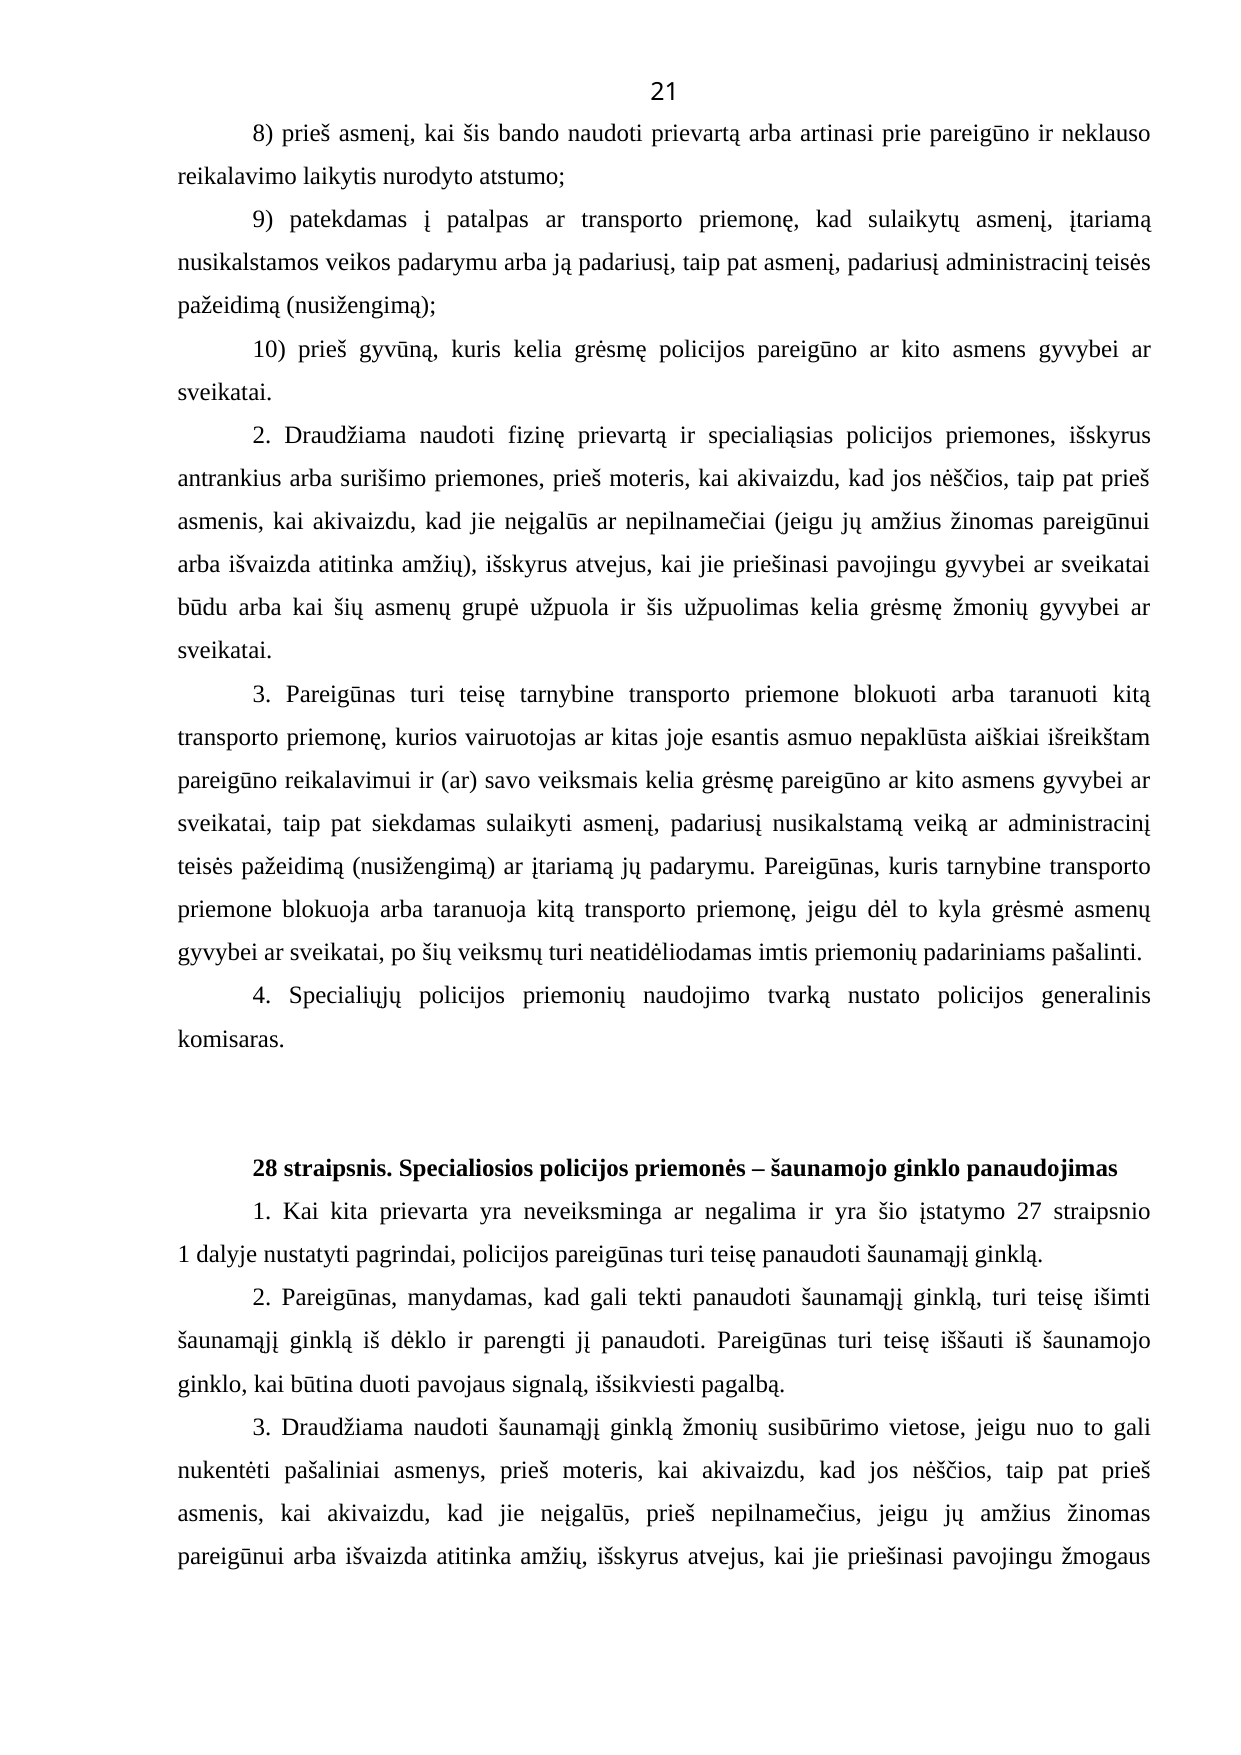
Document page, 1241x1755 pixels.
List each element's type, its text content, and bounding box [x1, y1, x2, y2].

text 3. Draudžiama naudoti šaunamąjį ginklą žmonių susibūrimo vietose, jeigu nuo to gali nukentėti pašaliniai asmenys, prieš moteris, kai akivaizdu, kad jos nėščios, taip pat prieš asmenis, kai akivaizdu, kad jie neįgalūs, prieš nepilnamečius, jeigu jų amžius žinomas pareigūnui arba išvaizda atitinka amžių, išskyrus atvejus, kai jie priešinasi pavojingu žmogaus [177, 1412, 1152, 1570]
text 4. Specialiųjų policijos priemonių naudojimo tvarką nustato policijos generalinis komisaras. [177, 981, 1152, 1052]
text 1. Kai kita prievarta yra neveiksminga ar negalima ir yra šio įstatymo 27 straipsnio 1 dalyje nustatyti pagrindai, policijos pareigūnas turi teisę panaudoti šaunamąjį ginklą. [177, 1196, 1152, 1268]
text 10) prieš gyvūną, kuris kelia grėsmę policijos pareigūno ar kito asmens gyvybei ar sveikatai. [177, 334, 1152, 406]
text 3. Pareigūnas turi teisę tarnybine transporto priemone blokuoti arba taranuoti kitą transporto priemonę, kurios vairuotojas ar kitas joje esantis asmuo nepaklūsta aiškiai išreikštam pareigūno reikalavimui ir (ar) savo veiksmais kelia grėsmę pareigūno ar kito asmens gyvybei ar sveikatai, taip pat siekdamas sulaikyti asmenį, padariusį nusikalstamą veiką ar administracinį teisės pažeidimą (nusižengimą) ar įtariamą jų padarymu. Pareigūnas, kuris tarnybine transporto priemone blokuoja arba taranuoja kitą transporto priemonę, jeigu dėl to kyla grėsmė asmenų gyvybei ar sveikatai, po šių veiksmų turi neatidėliodamas imtis priemonių padariniams pašalinti. [177, 679, 1152, 966]
text 2. Pareigūnas, manydamas, kad gali tekti panaudoti šaunamąjį ginklą, turi teisę išimti šaunamąjį ginklą iš dėklo ir parengti jį panaudoti. Pareigūnas turi teisę iššauti iš šaunamojo ginklo, kai būtina duoti pavojaus signalą, išsikviesti pagalbą. [177, 1282, 1152, 1397]
text 9) patekdamas į patalpas ar transporto priemonę, kad sulaikytų asmenį, įtariamą nusikalstamos veikos padarymu arba ją padariusį, taip pat asmenį, padariusį administracinį teisės pažeidimą (nusižengimą); [177, 204, 1152, 319]
text 8) prieš asmenį, kai šis bando naudoti prievartą arba artinasi prie pareigūno ir neklauso reikalavimo laikytis nurodyto atstumo; [177, 118, 1152, 190]
text 2. Draudžiama naudoti fizinę prievartą ir specialiąsias policijos priemones, išskyrus antrankius arba surišimo priemones, prieš moteris, kai akivaizdu, kad jos nėščios, taip pat prieš asmenis, kai akivaizdu, kad jie neįgalūs ar nepilnamečiai (jeigu jų amžius žinomas pareigūnui arba išvaizda atitinka amžių), išskyrus atvejus, kai jie priešinasi pavojingu gyvybei ar sveikatai būdu arba kai šių asmenų grupė užpuola ir šis užpuolimas kelia grėsmę žmonių gyvybei ar sveikatai. [177, 420, 1152, 664]
text 28 straipsnis. Specialiosios policijos priemonės – šaunamojo ginklo panaudojimas [177, 1153, 1152, 1182]
